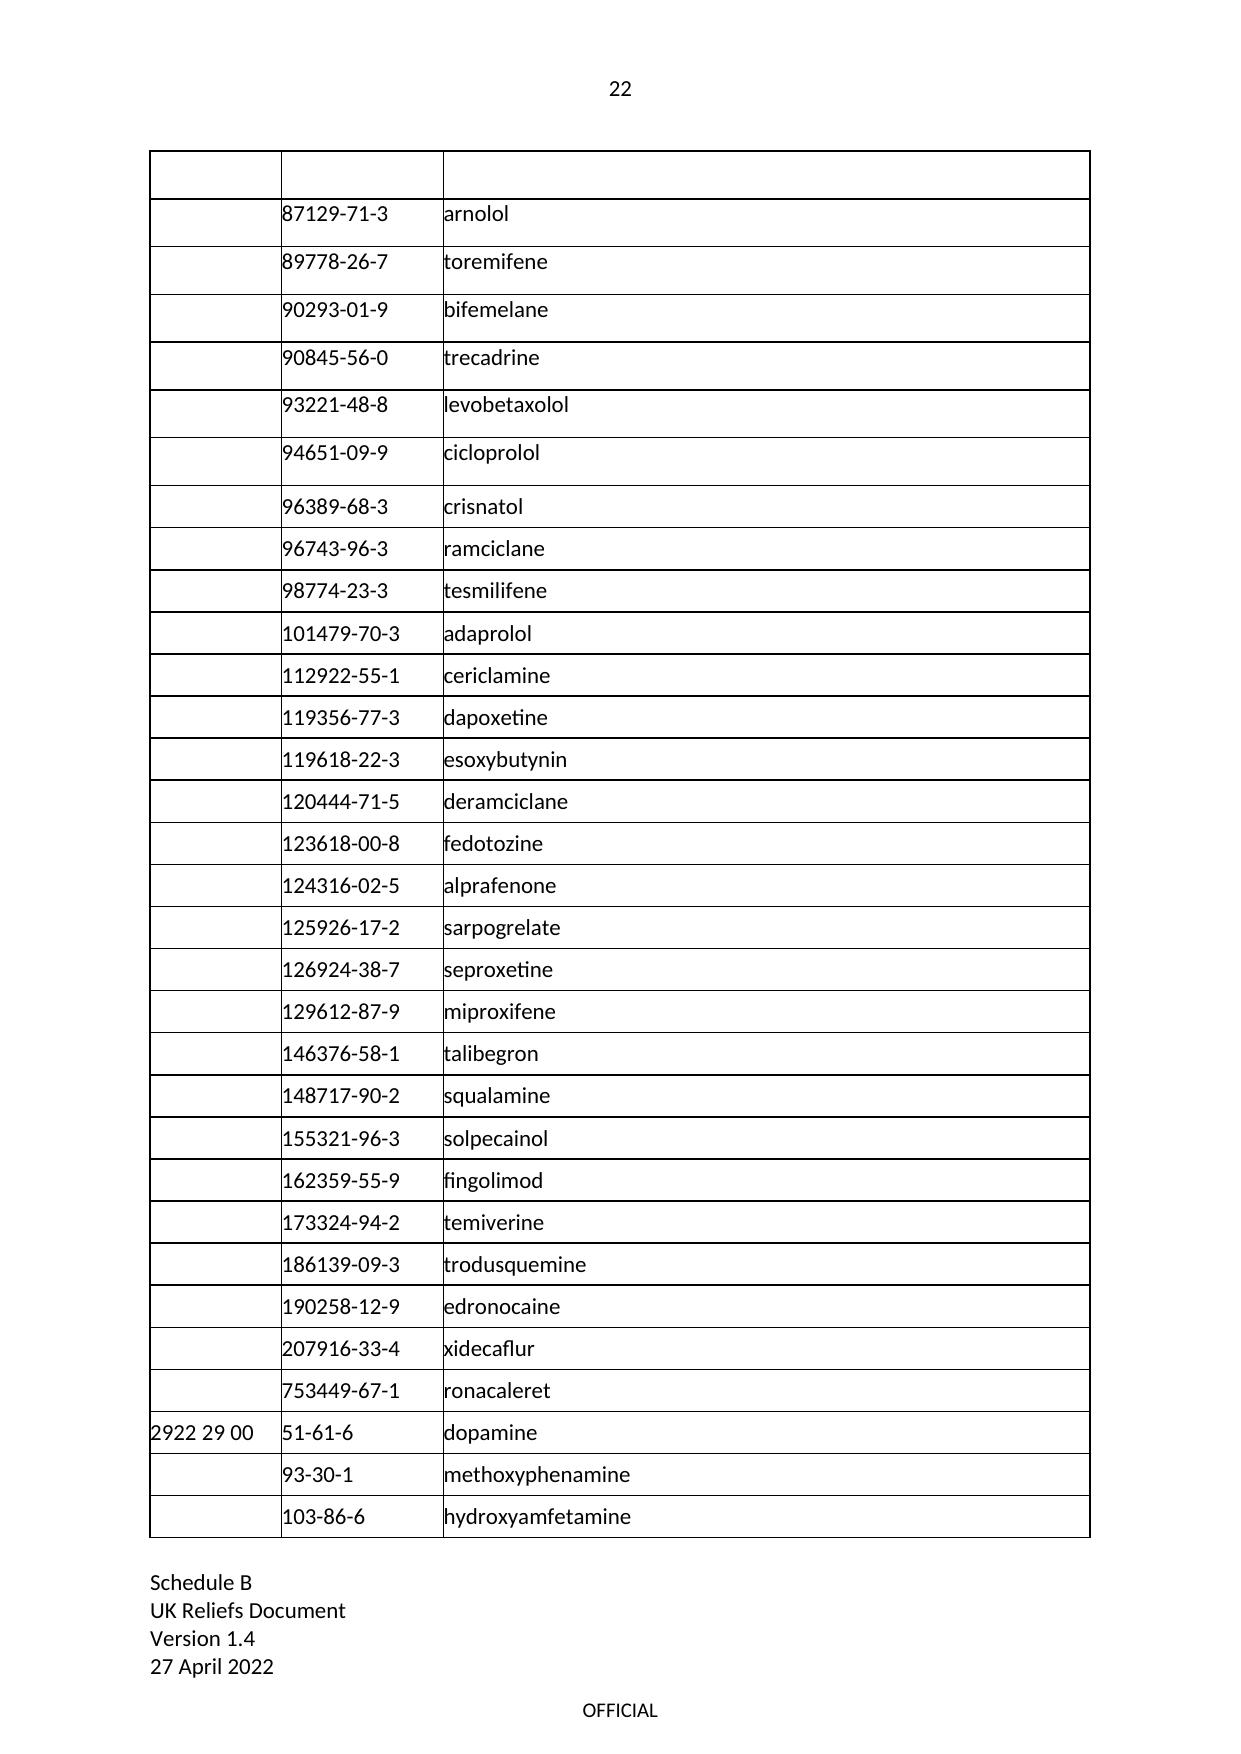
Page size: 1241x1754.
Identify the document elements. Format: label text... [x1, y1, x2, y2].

table_cell crisnatol [444, 486, 1089, 527]
table_cell 119618-22-3 [282, 739, 443, 779]
table_cell [151, 1370, 281, 1411]
table_cell seproxetine [444, 949, 1089, 990]
table_cell methoxyphenamine [444, 1454, 1089, 1495]
table_cell [151, 1328, 281, 1368]
table_cell trodusquemine [444, 1244, 1089, 1284]
table_cell squalamine [444, 1076, 1089, 1116]
table_cell [151, 613, 281, 653]
table_cell tesmilifene [444, 571, 1089, 611]
table_cell 190258-12-9 [282, 1286, 443, 1326]
table_cell adaprolol [444, 613, 1089, 653]
table_cell fedotozine [444, 823, 1089, 863]
table_cell 98774-23-3 [282, 571, 443, 611]
table_cell cericlamine [444, 655, 1089, 695]
table_cell 129612-87-9 [282, 991, 443, 1032]
table_cell [151, 1286, 281, 1326]
table_cell 90845-56-0 [282, 343, 443, 389]
table_cell 103-86-6 [282, 1496, 443, 1537]
table_cell ramciclane [444, 528, 1089, 569]
table_cell 87129-71-3 [282, 200, 443, 246]
table_cell dapoxetine [444, 697, 1089, 737]
table_cell trecadrine [444, 343, 1089, 389]
table_cell dopamine [444, 1412, 1089, 1453]
table_cell bifemelane [444, 295, 1089, 341]
table_cell 2922 29 00 [151, 1412, 281, 1453]
table_cell sarpogrelate [444, 907, 1089, 948]
table_cell 120444-71-5 [282, 781, 443, 821]
table_cell [151, 247, 281, 293]
table_cell [151, 295, 281, 341]
table_cell 90293-01-9 [282, 295, 443, 341]
table_cell 51-61-6 [282, 1412, 443, 1453]
table_cell 126924-38-7 [282, 949, 443, 990]
table_cell hydroxyamfetamine [444, 1496, 1089, 1537]
table_cell 96743-96-3 [282, 528, 443, 569]
table_cell toremifene [444, 247, 1089, 293]
table_cell 148717-90-2 [282, 1076, 443, 1116]
table_cell 101479-70-3 [282, 613, 443, 653]
table_cell [151, 571, 281, 611]
table_cell [151, 1033, 281, 1074]
table_cell [151, 1496, 281, 1537]
table_cell 155321-96-3 [282, 1118, 443, 1158]
table_cell [282, 152, 443, 198]
table_cell [151, 655, 281, 695]
table_cell arnolol [444, 200, 1089, 246]
table_cell [151, 823, 281, 863]
table_cell alprafenone [444, 865, 1089, 906]
table_cell 123618-00-8 [282, 823, 443, 863]
table_cell [151, 907, 281, 948]
table_cell [151, 1244, 281, 1284]
table_cell [151, 1076, 281, 1116]
table_cell [151, 200, 281, 246]
table_cell miproxifene [444, 991, 1089, 1032]
table_cell [151, 697, 281, 737]
table_cell 89778-26-7 [282, 247, 443, 293]
table_cell [151, 486, 281, 527]
table_cell [151, 949, 281, 990]
table_cell [151, 1454, 281, 1495]
table_cell 93221-48-8 [282, 391, 443, 437]
table_cell [151, 391, 281, 437]
table_cell 207916-33-4 [282, 1328, 443, 1368]
table_cell 186139-09-3 [282, 1244, 443, 1284]
table_cell xidecaflur [444, 1328, 1089, 1368]
table_cell 94651-09-9 [282, 438, 443, 485]
table_cell [151, 1118, 281, 1158]
table_cell [151, 865, 281, 906]
table_cell [151, 991, 281, 1032]
table_cell [151, 1160, 281, 1200]
table_cell 753449-67-1 [282, 1370, 443, 1411]
table_cell 124316-02-5 [282, 865, 443, 906]
table_cell temiverine [444, 1202, 1089, 1242]
table_cell levobetaxolol [444, 391, 1089, 437]
table_cell 93-30-1 [282, 1454, 443, 1495]
table_cell esoxybutynin [444, 739, 1089, 779]
table_cell deramciclane [444, 781, 1089, 821]
table_cell 112922-55-1 [282, 655, 443, 695]
table_cell [151, 152, 281, 198]
table_cell [151, 739, 281, 779]
table_cell solpecainol [444, 1118, 1089, 1158]
table_cell 173324-94-2 [282, 1202, 443, 1242]
table_cell 162359-55-9 [282, 1160, 443, 1200]
table_cell talibegron [444, 1033, 1089, 1074]
table_cell cicloprolol [444, 438, 1089, 485]
table_cell ronacaleret [444, 1370, 1089, 1411]
table_cell [444, 152, 1089, 198]
table_cell 125926-17-2 [282, 907, 443, 948]
table_cell [151, 528, 281, 569]
table_cell 96389-68-3 [282, 486, 443, 527]
table_cell 119356-77-3 [282, 697, 443, 737]
table_cell [151, 343, 281, 389]
table_cell [151, 438, 281, 485]
table_cell [151, 781, 281, 821]
table_cell edronocaine [444, 1286, 1089, 1326]
table_cell fingolimod [444, 1160, 1089, 1200]
table_cell 146376-58-1 [282, 1033, 443, 1074]
table_cell [151, 1202, 281, 1242]
